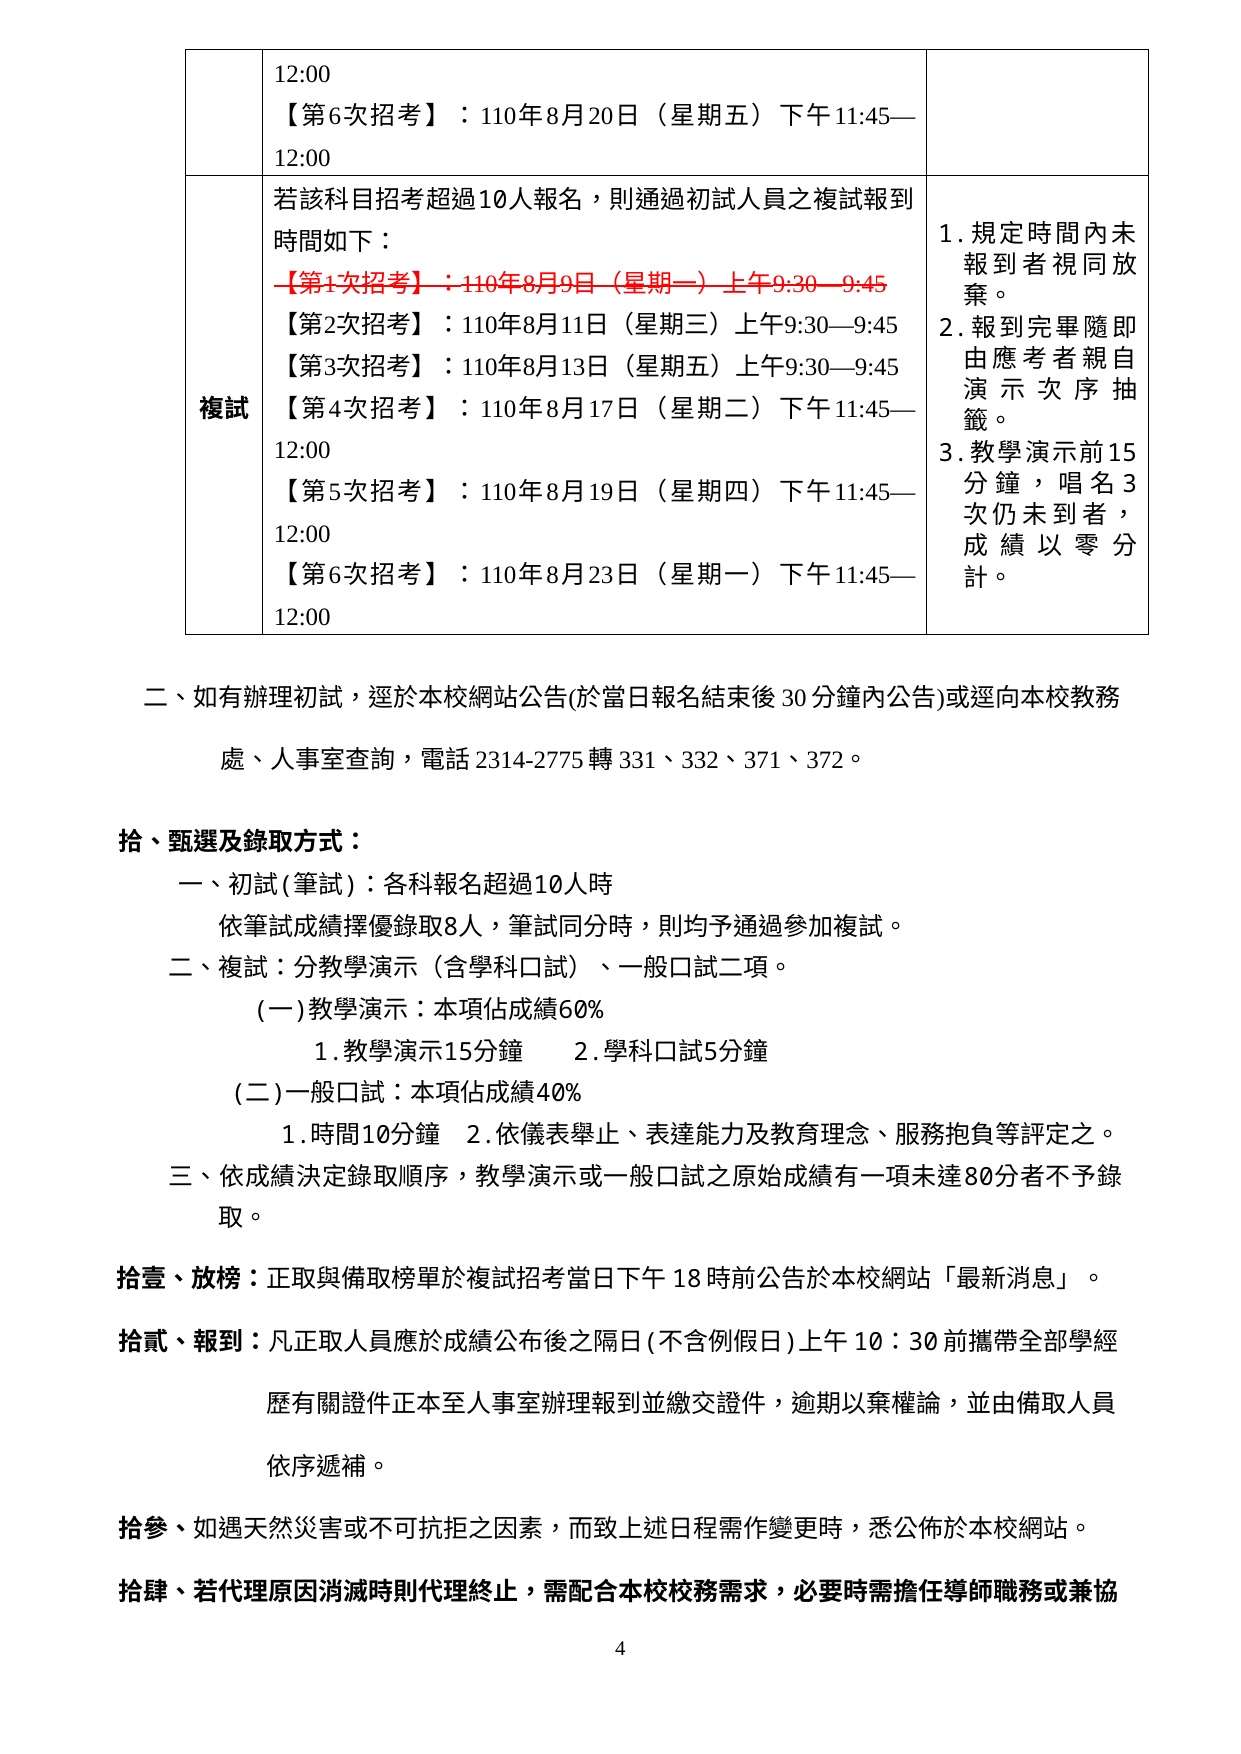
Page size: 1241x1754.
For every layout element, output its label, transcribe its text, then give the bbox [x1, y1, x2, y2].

text 拾、甄選及錄取方式： [118, 797, 1122, 860]
text 三、依成績決定錄取順序，教學演示或一般口試之原始成績有一項未達80分者不予錄 取。 [168, 1152, 1122, 1235]
text (二)一般口試：本項佔成績40% [231, 1068, 1122, 1110]
table_cell [927, 50, 1148, 174]
text 依筆試成績擇優錄取8人，筆試同分時，則均予通過參加複試。 [168, 902, 1122, 943]
table_cell 若該科目招考超過10人報名，則通過初試人員之複試報到時間如下： 【第1次招考】：110年8月9日（星期一）上午9:30—9:45 【第2次招考】：110年8月11日（星期三）上午9:30—9:45 【第3次招考】：110年8月13日（星期五）上午9:30—9:45 【第4次招考】：110年8月17日（星期二）下午11:45—12:00 【第5次招考】：110年8月19日（星期四）下午11:45—12:00 【第6次招考】：110年8月23日（星期一）下午11:45—12:00 [263, 176, 926, 634]
text 拾壹、放榜：正取與備取榜單於複試招考當日下午18時前公告於本校網站「最新消息」。 [117, 1235, 1122, 1297]
text (一)教學演示：本項佔成績60% [118, 985, 1122, 1027]
text 二、複試：分教學演示（含學科口試）、一般口試二項。 [118, 943, 1122, 985]
text 1.時間10分鐘 2.依儀表舉止、表達能力及教育理念、服務抱負等評定之。 [118, 1110, 1122, 1152]
table_cell 1.規定時間內未報到者視同放棄。 2.報到完畢隨即由應考者親自演示次序抽籤。 3.教學演示前15分鐘，唱名3 次仍未到者，成績以零分計。 [927, 176, 1148, 634]
text 一、初試(筆試)：各科報名超過10人時 [118, 860, 1122, 902]
table_cell [186, 50, 262, 174]
table_cell 12:00 【第6次招考】：110年8月20日（星期五）下午11:45—12:00 [263, 50, 926, 174]
text 拾參、如遇天然災害或不可抗拒之因素，而致上述日程需作變更時，悉公佈於本校網站。 [118, 1485, 1122, 1547]
text 拾肆、若代理原因消滅時則代理終止，需配合本校校務需求，必要時需擔任導師職務或兼協 [118, 1547, 1122, 1610]
text 二、如有辦理初試，逕於本校網站公告(於當日報名結束後30分鐘內公告)或逕向本校教務處、人事室查詢，電話2314-2775轉331、332、371、372。 [118, 654, 1122, 779]
text 1.教學演示15分鐘 2.學科口試5分鐘 [118, 1027, 1122, 1068]
table_cell 複試 [186, 176, 262, 634]
text 拾貳、報到：凡正取人員應於成績公布後之隔日(不含例假日)上午10：30前攜帶全部學經歷有關證件正本至人事室辦理報到並繳交證件，逾期以棄權論，並由備取人員依序遞補。 [118, 1297, 1122, 1485]
